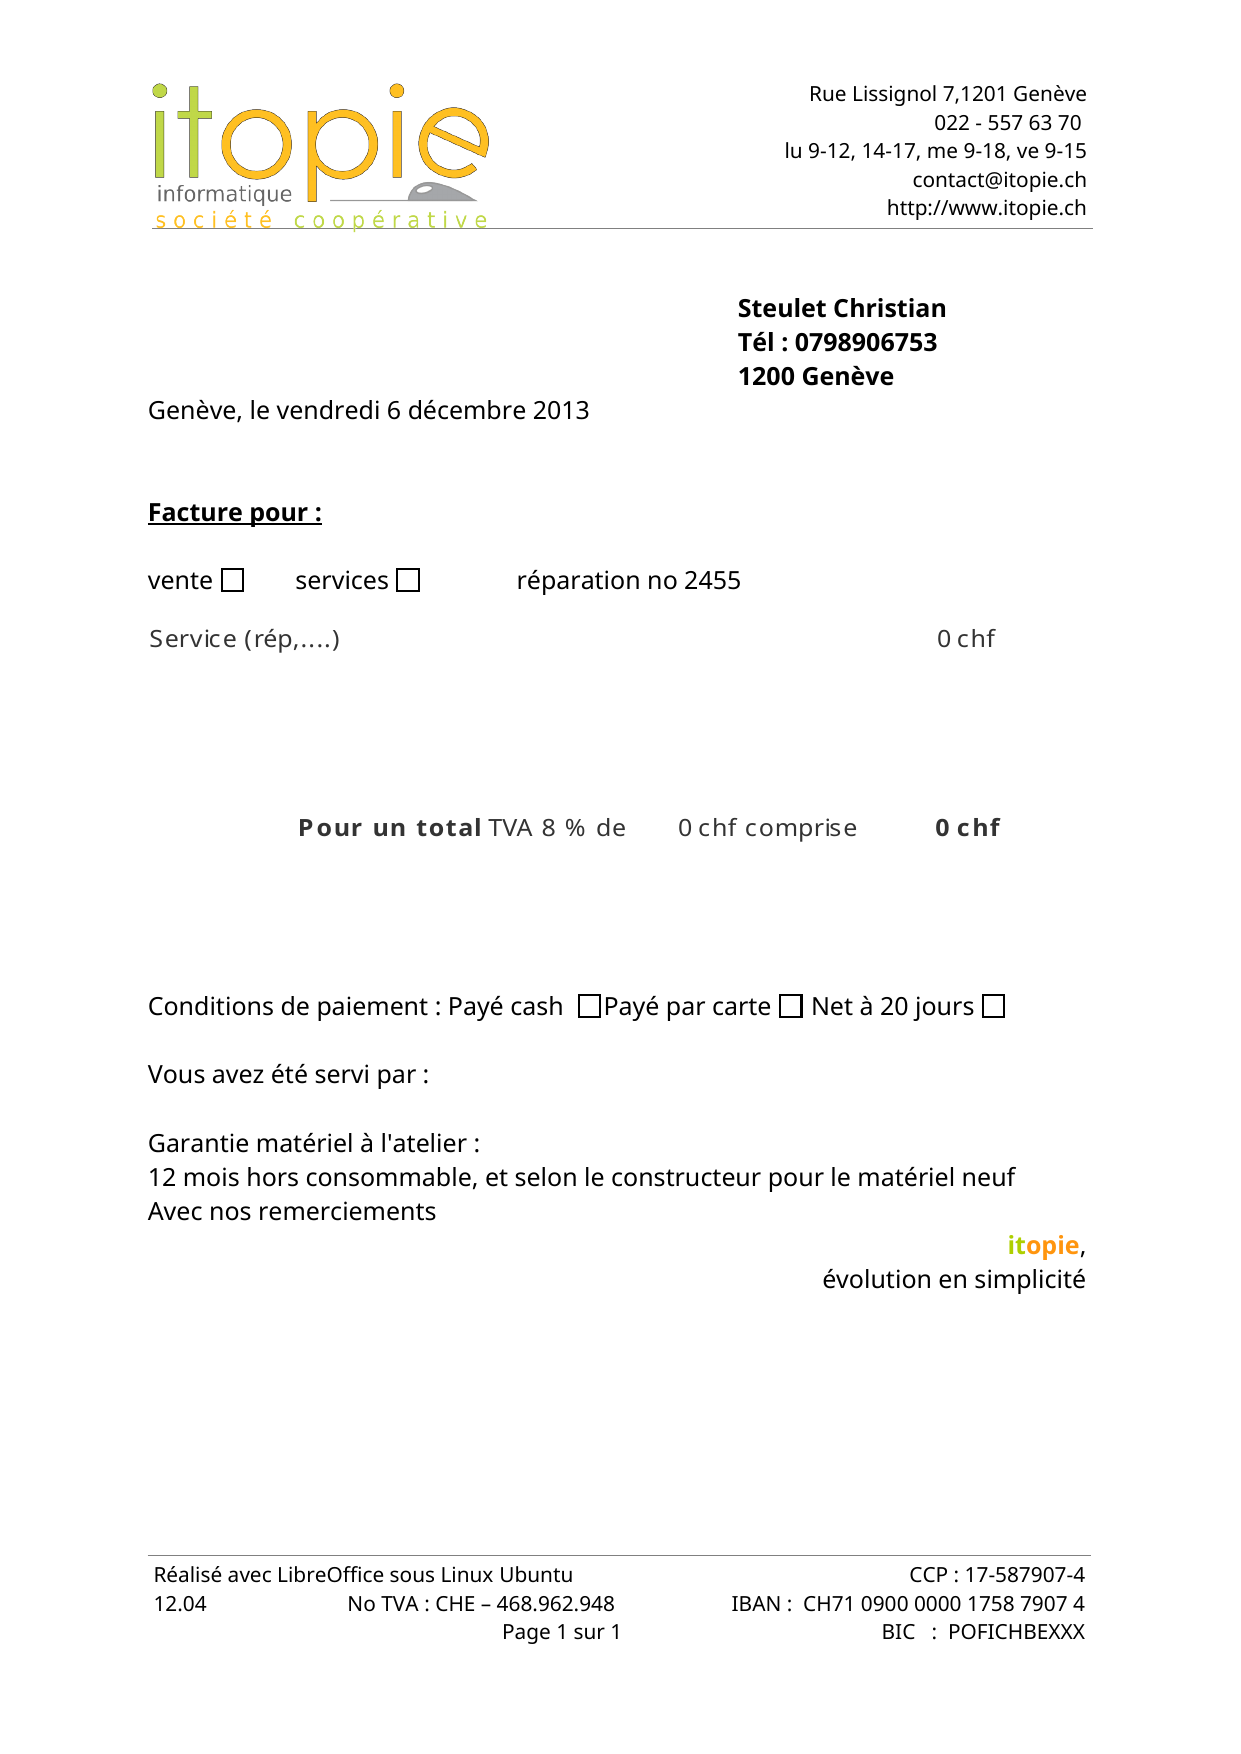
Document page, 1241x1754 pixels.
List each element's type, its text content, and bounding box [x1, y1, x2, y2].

text vente services réparation no 2455 [148, 563, 1093, 597]
picture [138, 72, 500, 244]
text Steulet Christian [148, 290, 1093, 324]
text Conditions de paiement : Payé cash Payé par carte Net à 20 jours [148, 989, 1093, 1023]
text 12 mois hors consommable, et selon le constructeur pour le matériel neuf [148, 1159, 1093, 1193]
text Avec nos remerciements [148, 1193, 1093, 1227]
text évolution en simplicité [148, 1262, 1093, 1296]
text Vous avez été servi par : [148, 1057, 1093, 1091]
text Garantie matériel à l'atelier : [148, 1125, 1093, 1159]
text Facture pour : [148, 495, 1093, 529]
text 1200 Genève [148, 358, 1093, 392]
text Genève, le vendredi 6 décembre 2013 [148, 392, 1093, 427]
text Tél : 0798906753 [148, 324, 1093, 358]
text itopie, [148, 1227, 1093, 1262]
